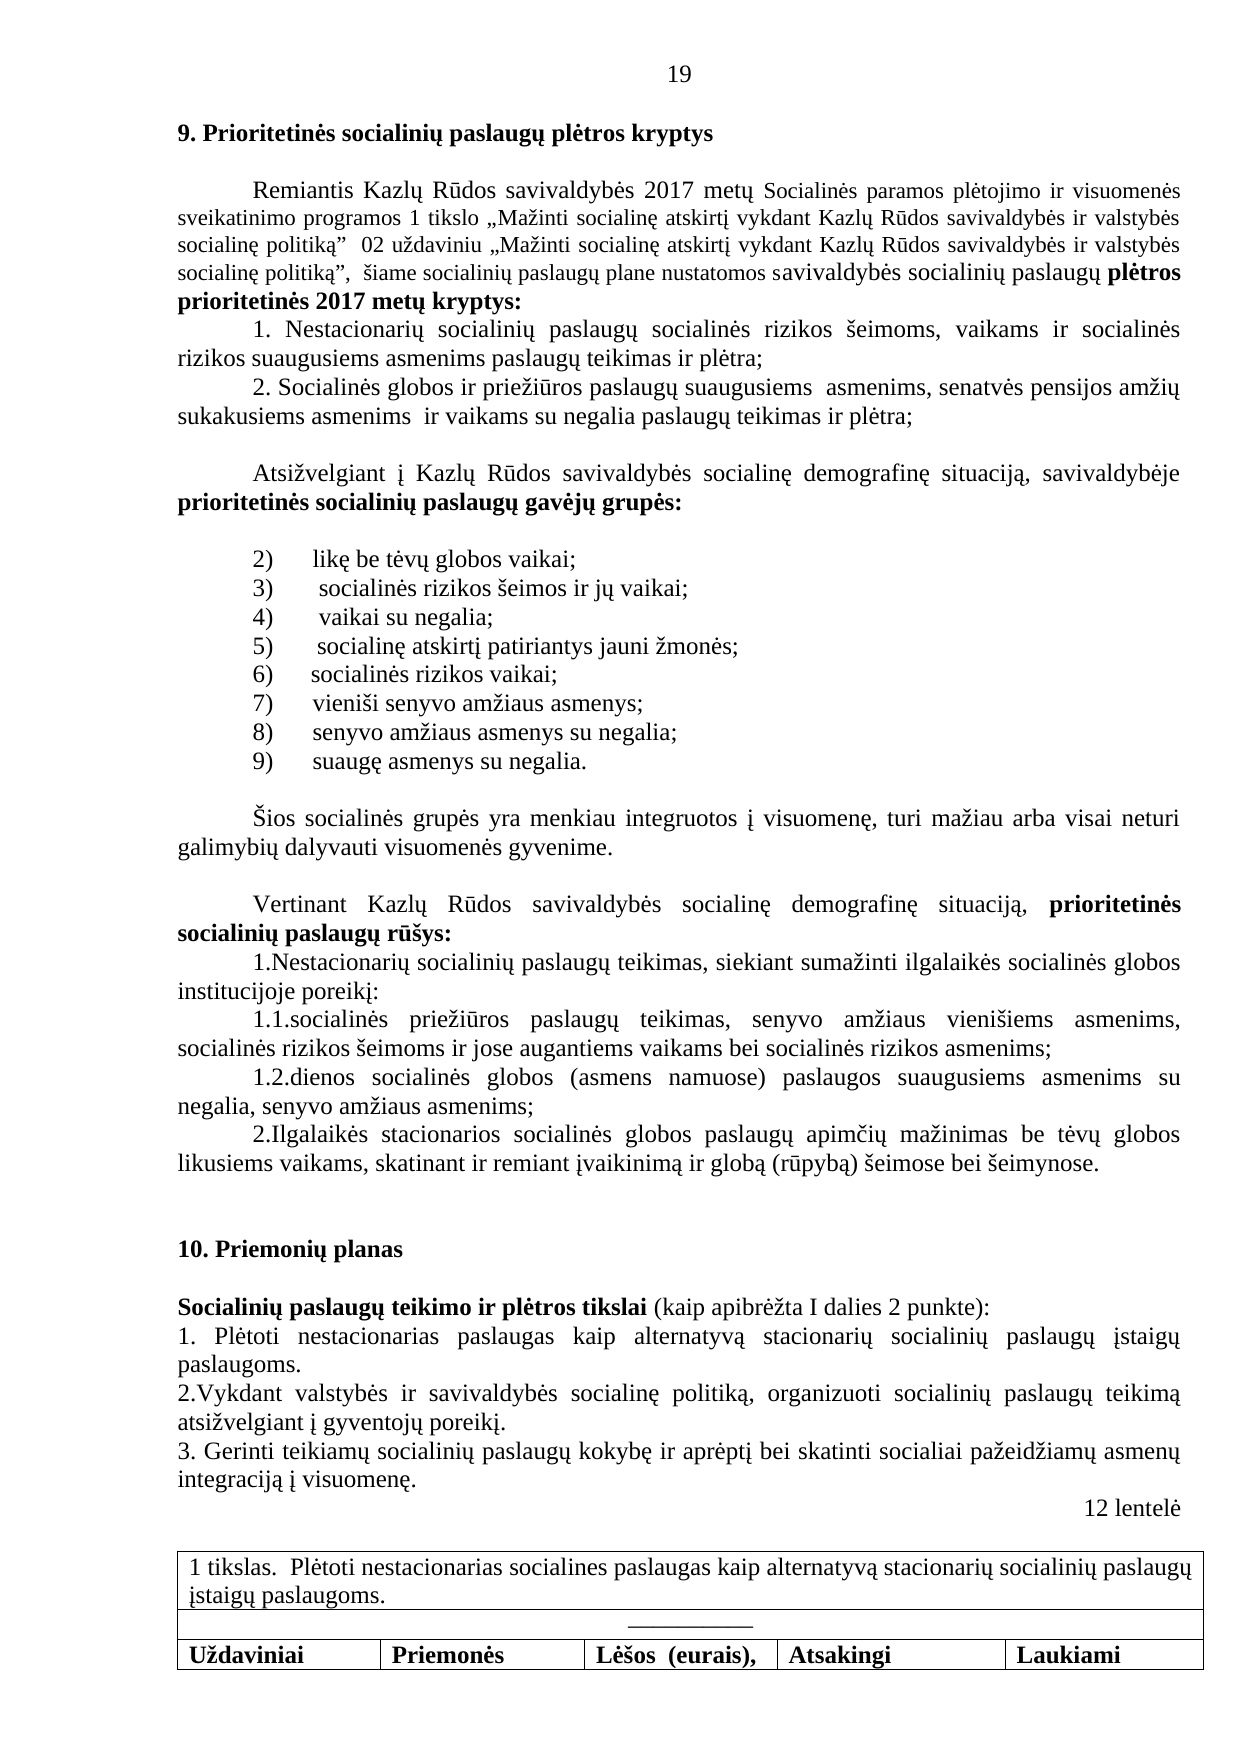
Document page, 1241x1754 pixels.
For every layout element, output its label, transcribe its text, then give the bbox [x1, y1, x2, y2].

text 10. Priemonių planas [177, 1234, 1181, 1263]
text 12 lentelė [177, 1493, 1181, 1522]
text Vertinant Kazlų Rūdos savivaldybės socialinę demografinę situaciją, prioritetinės socialinių paslaugų rūšys: [177, 889, 1181, 947]
text Socialinių paslaugų teikimo ir plėtros tikslai (kaip apibrėžta I dalies 2 punkte): [177, 1292, 1181, 1321]
text 8) senyvo amžiaus asmenys su negalia; [177, 717, 1181, 746]
text 2.Ilgalaikės stacionarios socialinės globos paslaugų apimčių mažinimas be tėvų globos likusiems vaikams, skatinant ir remiant įvaikinimą ir globą (rūpybą) šeimose bei šeimynose. [177, 1119, 1181, 1177]
text Atsižvelgiant į Kazlų Rūdos savivaldybės socialinę demografinę situaciją, savivaldybėje prioritetinės socialinių paslaugų gavėjų grupės: [177, 458, 1181, 516]
text 2) likę be tėvų globos vaikai; [177, 544, 1181, 573]
text 9. Prioritetinės socialinių paslaugų plėtros kryptys [177, 118, 1181, 147]
text 4) vaikai su negalia; [177, 602, 1181, 631]
text 7) vieniši senyvo amžiaus asmenys; [177, 688, 1181, 717]
text 9) suaugę asmenys su negalia. [177, 746, 1181, 774]
text 3. Gerinti teikiamų socialinių paslaugų kokybę ir aprėptį bei skatinti socialiai pažeidžiamų asmenų integraciją į visuomenę. [177, 1436, 1181, 1493]
text 1. Nestacionarių socialinių paslaugų socialinės rizikos šeimoms, vaikams ir socialinės rizikos suaugusiems asmenims paslaugų teikimas ir plėtra; [177, 314, 1181, 372]
table_cell Uždaviniai [178, 1640, 380, 1669]
text 6) socialinės rizikos vaikai; [177, 659, 1181, 688]
text 1. Plėtoti nestacionarias paslaugas kaip alternatyvą stacionarių socialinių paslaugų įstaigų paslaugoms. [177, 1321, 1181, 1378]
table_cell Laukiami [1006, 1640, 1203, 1669]
table_header 1 tikslas. Plėtoti nestacionarias socialines paslaugas kaip alternatyvą stacionarių socialinių paslaugų įstaigų paslaugoms. [178, 1552, 1203, 1609]
text 1.1.socialinės priežiūros paslaugų teikimas, senyvo amžiaus vienišiems asmenims, socialinės rizikos šeimoms ir jose augantiems vaikams bei socialinės rizikos asmenims; [177, 1004, 1181, 1062]
text 1.Nestacionarių socialinių paslaugų teikimas, siekiant sumažinti ilgalaikės socialinės globos institucijoje poreikį: [177, 947, 1181, 1004]
table_cell Atsakingi [778, 1640, 1005, 1669]
text 3) socialinės rizikos šeimos ir jų vaikai; [177, 573, 1181, 602]
text 2.Vykdant valstybės ir savivaldybės socialinę politiką, organizuoti socialinių paslaugų teikimą atsižvelgiant į gyventojų poreikį. [177, 1378, 1181, 1436]
table_cell Lėšos (eurais), [585, 1640, 777, 1669]
table_cell Priemonės [381, 1640, 584, 1669]
text 2. Socialinės globos ir priežiūros paslaugų suaugusiems asmenims, senatvės pensijos amžių sukakusiems asmenims ir vaikams su negalia paslaugų teikimas ir plėtra; [177, 372, 1181, 429]
text 1.2.dienos socialinės globos (asmens namuose) paslaugos suaugusiems asmenims su negalia, senyvo amžiaus asmenims; [177, 1062, 1181, 1119]
text Remiantis Kazlų Rūdos savivaldybės 2017 metų Socialinės paramos plėtojimo ir visuomenės sveikatinimo programos 1 tikslo „Mažinti socialinę atskirtį vykdant Kazlų Rūdos savivaldybės ir valstybės socialinę politiką” 02 uždaviniu „Mažinti socialinę atskirtį vykdant Kazlų Rūdos savivaldybės ir valstybės socialinę politiką”, šiame socialinių paslaugų plane nustatomos savivaldybės socialinių paslaugų plėtros prioritetinės 2017 metų kryptys: [177, 176, 1181, 314]
text 5) socialinę atskirtį patiriantys jauni žmonės; [177, 631, 1181, 659]
text Šios socialinės grupės yra menkiau integruotos į visuomenę, turi mažiau arba visai neturi galimybių dalyvauti visuomenės gyvenime. [177, 803, 1181, 861]
table_cell –––––––––– [178, 1610, 1203, 1639]
